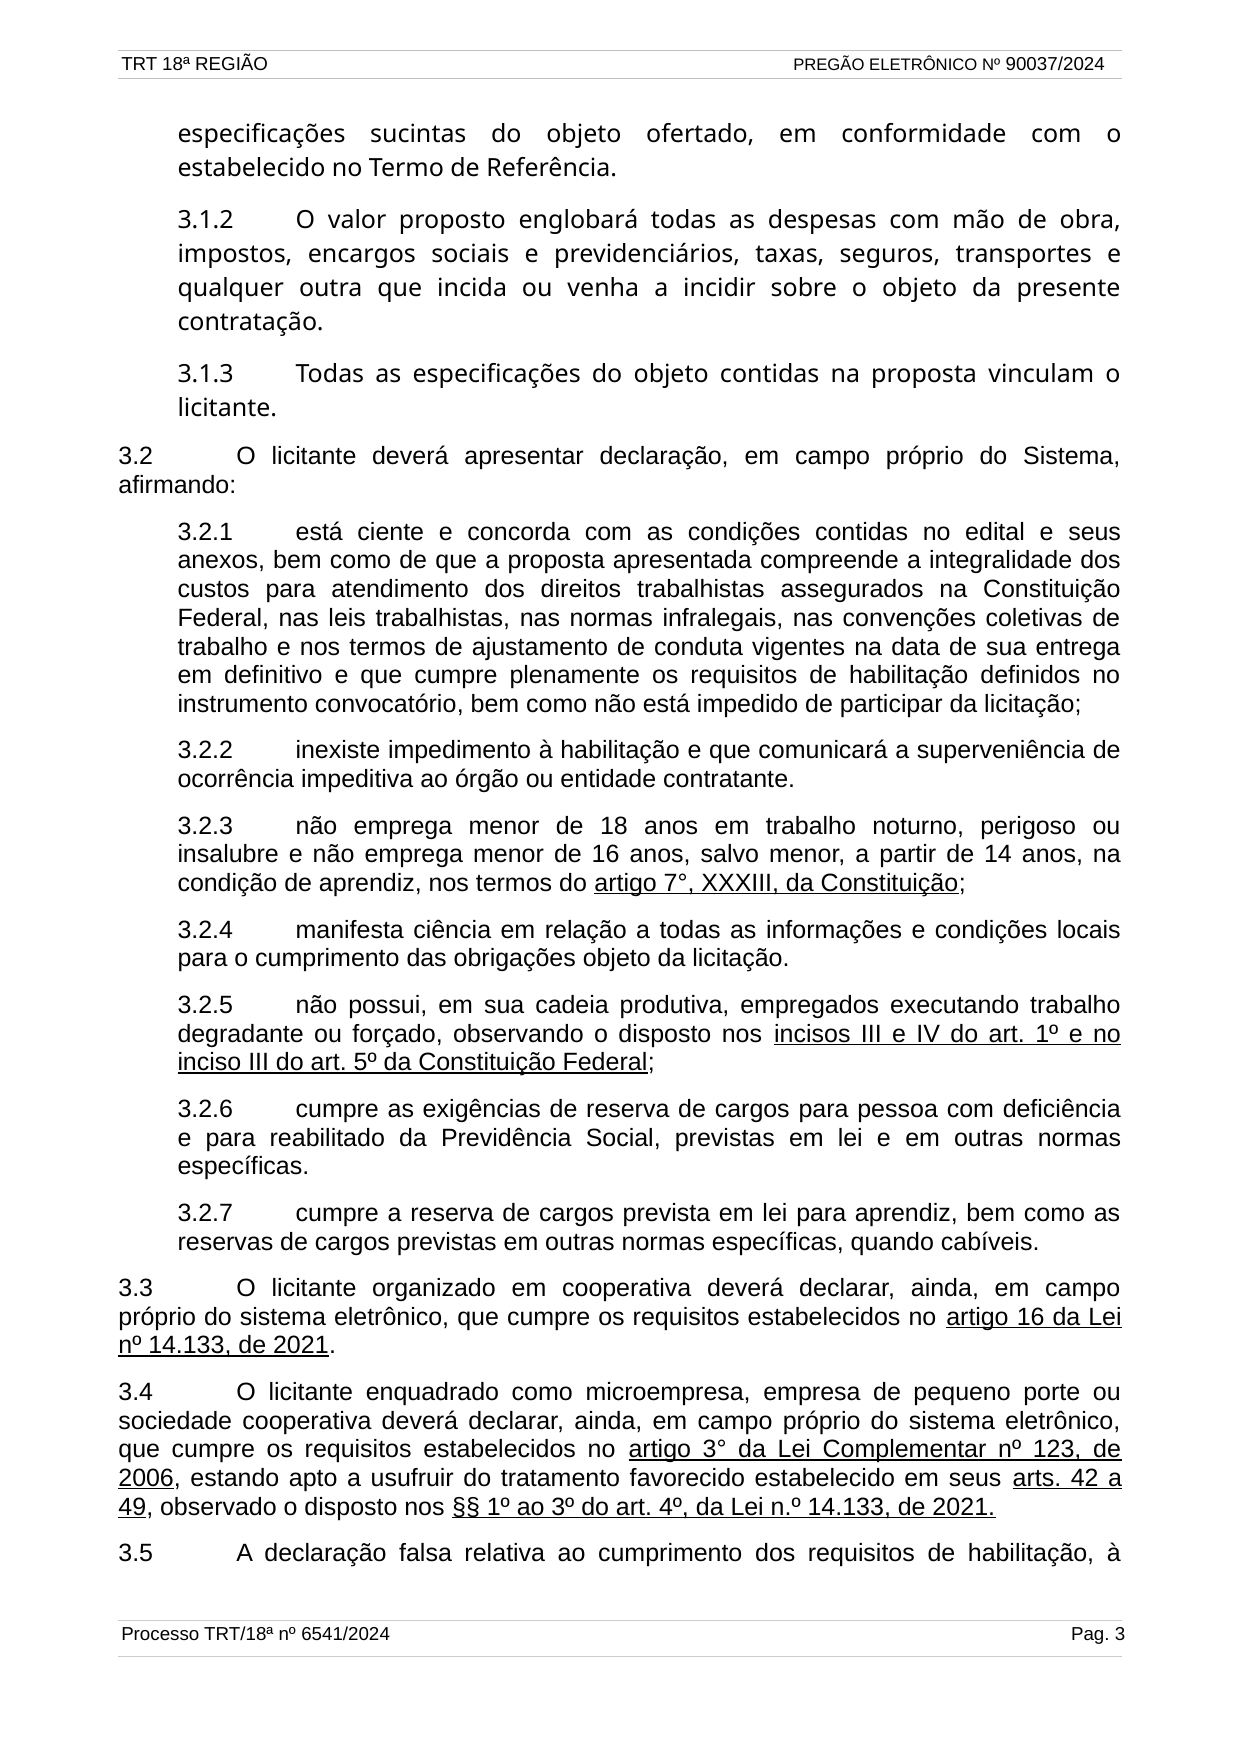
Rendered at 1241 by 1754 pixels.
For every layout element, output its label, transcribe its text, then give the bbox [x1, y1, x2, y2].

text 3.2.3 não emprega menor de 18 anos em trabalho noturno, perigoso ou insalubre e não emprega menor de 16 anos, salvo menor, a partir de 14 anos, na condição de aprendiz, nos termos do artigo 7°, XXXIII, da Constituição; [177, 811, 1122, 897]
text 3.1.3 Todas as especificações do objeto contidas na proposta vinculam o licitante. [177, 355, 1122, 423]
text especificações sucintas do objeto ofertado, em conformidade com o estabelecido no Termo de Referência. [177, 116, 1122, 184]
text 3.2.7 cumpre a reserva de cargos prevista em lei para aprendiz, bem como as reservas de cargos previstas em outras normas específicas, quando cabíveis. [177, 1198, 1122, 1255]
text 3.2.6 cumpre as exigências de reserva de cargos para pessoa com deficiência e para reabilitado da Previdência Social, previstas em lei e em outras normas específicas. [177, 1094, 1122, 1180]
text 3.2 O licitante deverá apresentar declaração, em campo próprio do Sistema, afirmando: [118, 441, 1122, 499]
text 3.3 O licitante organizado em cooperativa deverá declarar, ainda, em campo próprio do sistema eletrônico, que cumpre os requisitos estabelecidos no artigo 16 da Lei nº 14.133, de 2021. [118, 1273, 1122, 1359]
text 3.2.5 não possui, em sua cadeia produtiva, empregados executando trabalho degradante ou forçado, observando o disposto nos incisos III e IV do art. 1º e no inciso III do art. 5º da Constituição Federal; [177, 990, 1122, 1076]
text 3.2.1 está ciente e concorda com as condições contidas no edital e seus anexos, bem como de que a proposta apresentada compreende a integralidade dos custos para atendimento dos direitos trabalhistas assegurados na Constituição Federal, nas leis trabalhistas, nas normas infralegais, nas convenções coletivas de trabalho e nos termos de ajustamento de conduta vigentes na data de sua entrega em definitivo e que cumpre plenamente os requisitos de habilitação definidos no instrumento convocatório, bem como não está impedido de participar da licitação; [177, 516, 1122, 718]
text 3.1.2 O valor proposto englobará todas as despesas com mão de obra, impostos, encargos sociais e previdenciários, taxas, seguros, transportes e qualquer outra que incida ou venha a incidir sobre o objeto da presente contratação. [177, 201, 1122, 338]
text 3.4 O licitante enquadrado como microempresa, empresa de pequeno porte ou sociedade cooperativa deverá declarar, ainda, em campo próprio do sistema eletrônico, que cumpre os requisitos estabelecidos no artigo 3° da Lei Complementar nº 123, de 2006, estando apto a usufruir do tratamento favorecido estabelecido em seus arts. 42 a 49, observado o disposto nos §§ 1º ao 3º do art. 4º, da Lei n.º 14.133, de 2021. [118, 1377, 1122, 1521]
text 3.5 A declaração falsa relativa ao cumprimento dos requisitos de habilitação, à [118, 1538, 1122, 1567]
text 3.2.2 inexiste impedimento à habilitação e que comunicará a superveniência de ocorrência impeditiva ao órgão ou entidade contratante. [177, 735, 1122, 793]
text 3.2.4 manifesta ciência em relação a todas as informações e condições locais para o cumprimento das obrigações objeto da licitação. [177, 914, 1122, 972]
